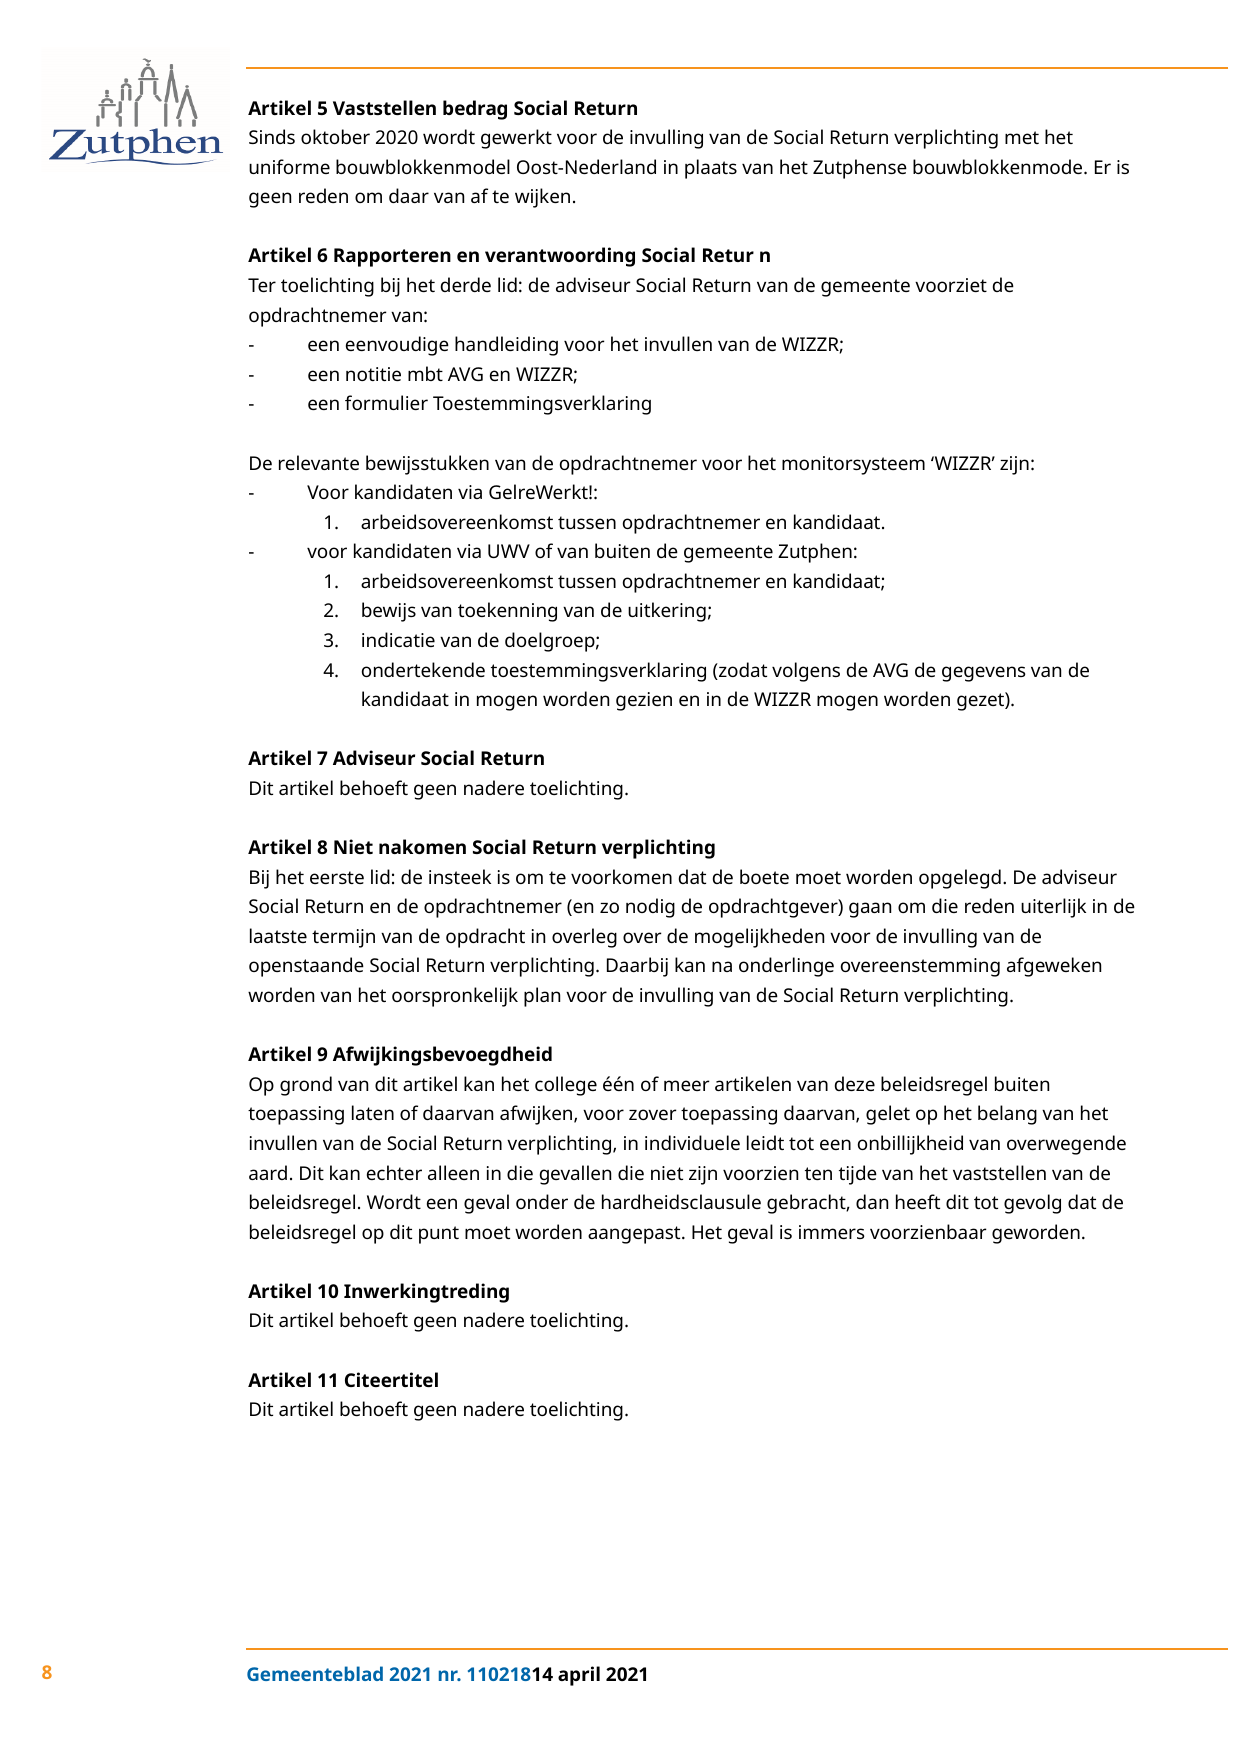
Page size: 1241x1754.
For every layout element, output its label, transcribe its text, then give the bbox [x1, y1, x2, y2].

text Dit artikel behoeft geen nadere toelichting. [248, 1308, 1152, 1333]
text Artikel 10 Inwerkingtreding [248, 1278, 1152, 1304]
text Bij het eerste lid: de insteek is om te voorkomen dat de boete moet worden opgelegd. De adviseur Social Return en de opdrachtnemer (en zo nodig de opdrachtgever) gaan om die reden uiterlijk in de laatste termijn van de opdracht in overleg over de mogelijkheden voor de invulling van de openstaande Social Return verplichting. Daarbij kan na onderlinge overeenstemming afgeweken worden van het oorspronkelijk plan voor de invulling van de Social Return verplichting. [248, 864, 1152, 1008]
picture [41, 47, 231, 172]
text Artikel 8 Niet nakomen Social Return verplichting [248, 834, 1152, 860]
text De relevante bewijsstukken van de opdrachtnemer voor het monitorsysteem ‘WIZZR’ zijn: [248, 450, 1152, 476]
list een notitie mbt AVG en WIZZR; [248, 361, 1152, 387]
list indicatie van de doelgroep; [323, 627, 1152, 653]
text Ter toelichting bij het derde lid: de adviseur Social Return van de gemeente voorziet de opdrachtnemer van: [248, 272, 1152, 328]
list bewijs van toekenning van de uitkering; [323, 598, 1152, 623]
text Artikel 6 Rapporteren en verantwoording Social Retur n [248, 243, 1152, 268]
list ondertekende toestemmingsverklaring (zodat volgens de AVG de gegevens van de kandidaat in mogen worden gezien en in de WIZZR mogen worden gezet). [323, 657, 1152, 712]
text Artikel 11 Citeertitel [248, 1367, 1152, 1393]
list een eenvoudige handleiding voor het invullen van de WIZZR; [248, 331, 1152, 357]
text Artikel 9 Afwijkingsbevoegdheid [248, 1041, 1152, 1067]
list arbeidsovereenkomst tussen opdrachtnemer en kandidaat. [323, 509, 1152, 535]
text Artikel 5 Vaststellen bedrag Social Return [248, 95, 1152, 121]
text Artikel 7 Adviseur Social Return [248, 746, 1152, 771]
list arbeidsovereenkomst tussen opdrachtnemer en kandidaat; [323, 568, 1152, 594]
text Sinds oktober 2020 wordt gewerkt voor de invulling van de Social Return verplichting met het uniforme bouwblokkenmodel Oost-Nederland in plaats van het Zutphense bouwblokkenmode. Er is geen reden om daar van af te wijken. [248, 124, 1152, 209]
text Dit artikel behoeft geen nadere toelichting. [248, 775, 1152, 801]
list Voor kandidaten via GelreWerkt!: [248, 479, 1152, 505]
text Dit artikel behoeft geen nadere toelichting. [248, 1396, 1152, 1422]
list een formulier Toestemmingsverklaring [248, 391, 1152, 416]
list voor kandidaten via UWV of van buiten de gemeente Zutphen: [248, 538, 1152, 564]
text Op grond van dit artikel kan het college één of meer artikelen van deze beleidsregel buiten toepassing laten of daarvan afwijken, voor zover toepassing daarvan, gelet op het belang van het invullen van de Social Return verplichting, in individuele leidt tot een onbillijkheid van overwegende aard. Dit kan echter alleen in die gevallen die niet zijn voorzien ten tijde van het vaststellen van de beleidsregel. Wordt een geval onder de hardheidsclausule gebracht, dan heeft dit tot gevolg dat de beleidsregel op dit punt moet worden aangepast. Het geval is immers voorzienbaar geworden. [248, 1071, 1152, 1245]
